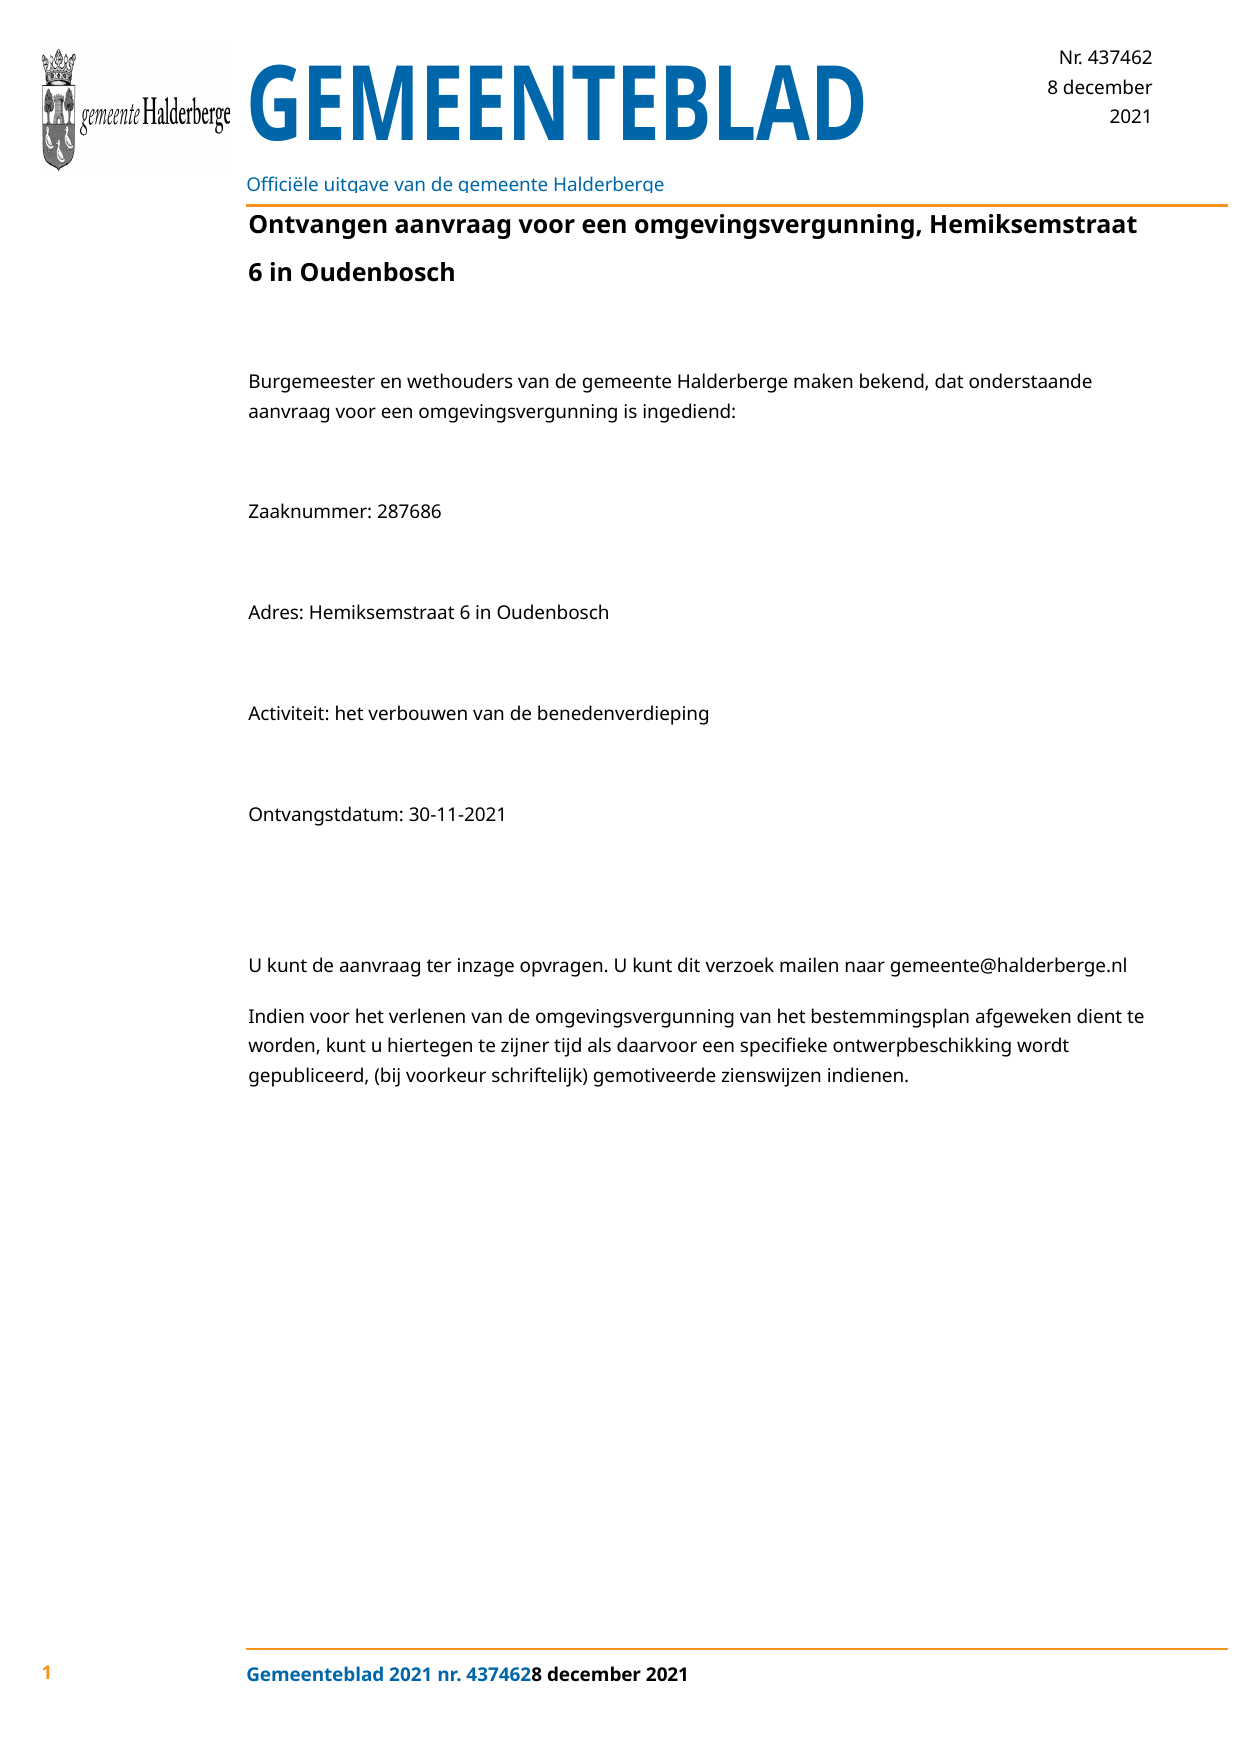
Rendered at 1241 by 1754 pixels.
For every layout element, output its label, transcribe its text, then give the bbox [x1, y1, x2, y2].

text Ontvangen aanvraag voor een omgevingsvergunning, Hemiksemstraat 6 in Oudenbosch [248, 207, 1152, 288]
text U kunt de aanvraag ter inzage opvragen. U kunt dit verzoek mailen naar gemeente@halderberge.nl [248, 952, 1152, 978]
text Adres: Hemiksemstraat 6 in Oudenbosch [248, 599, 1152, 625]
text Burgemeester en wethouders van de gemeente Halderberge maken bekend, dat onderstaande aanvraag voor een omgevingsvergunning is ingediend: [248, 368, 1152, 424]
text Ontvangstdatum: 30-11-2021 [248, 801, 1152, 827]
picture [41, 47, 231, 172]
text Zaaknummer: 287686 [248, 499, 1152, 524]
text Activiteit: het verbouwen van de benedenverdieping [248, 700, 1152, 726]
text Indien voor het verlenen van de omgevingsvergunning van het bestemmingsplan afgeweken dient te worden, kunt u hiertegen te zijner tijd als daarvoor een specifieke ontwerpbeschikking wordt gepubliceerd, (bij voorkeur schriftelijk) gemotiveerde zienswijzen indienen. [248, 1003, 1152, 1088]
